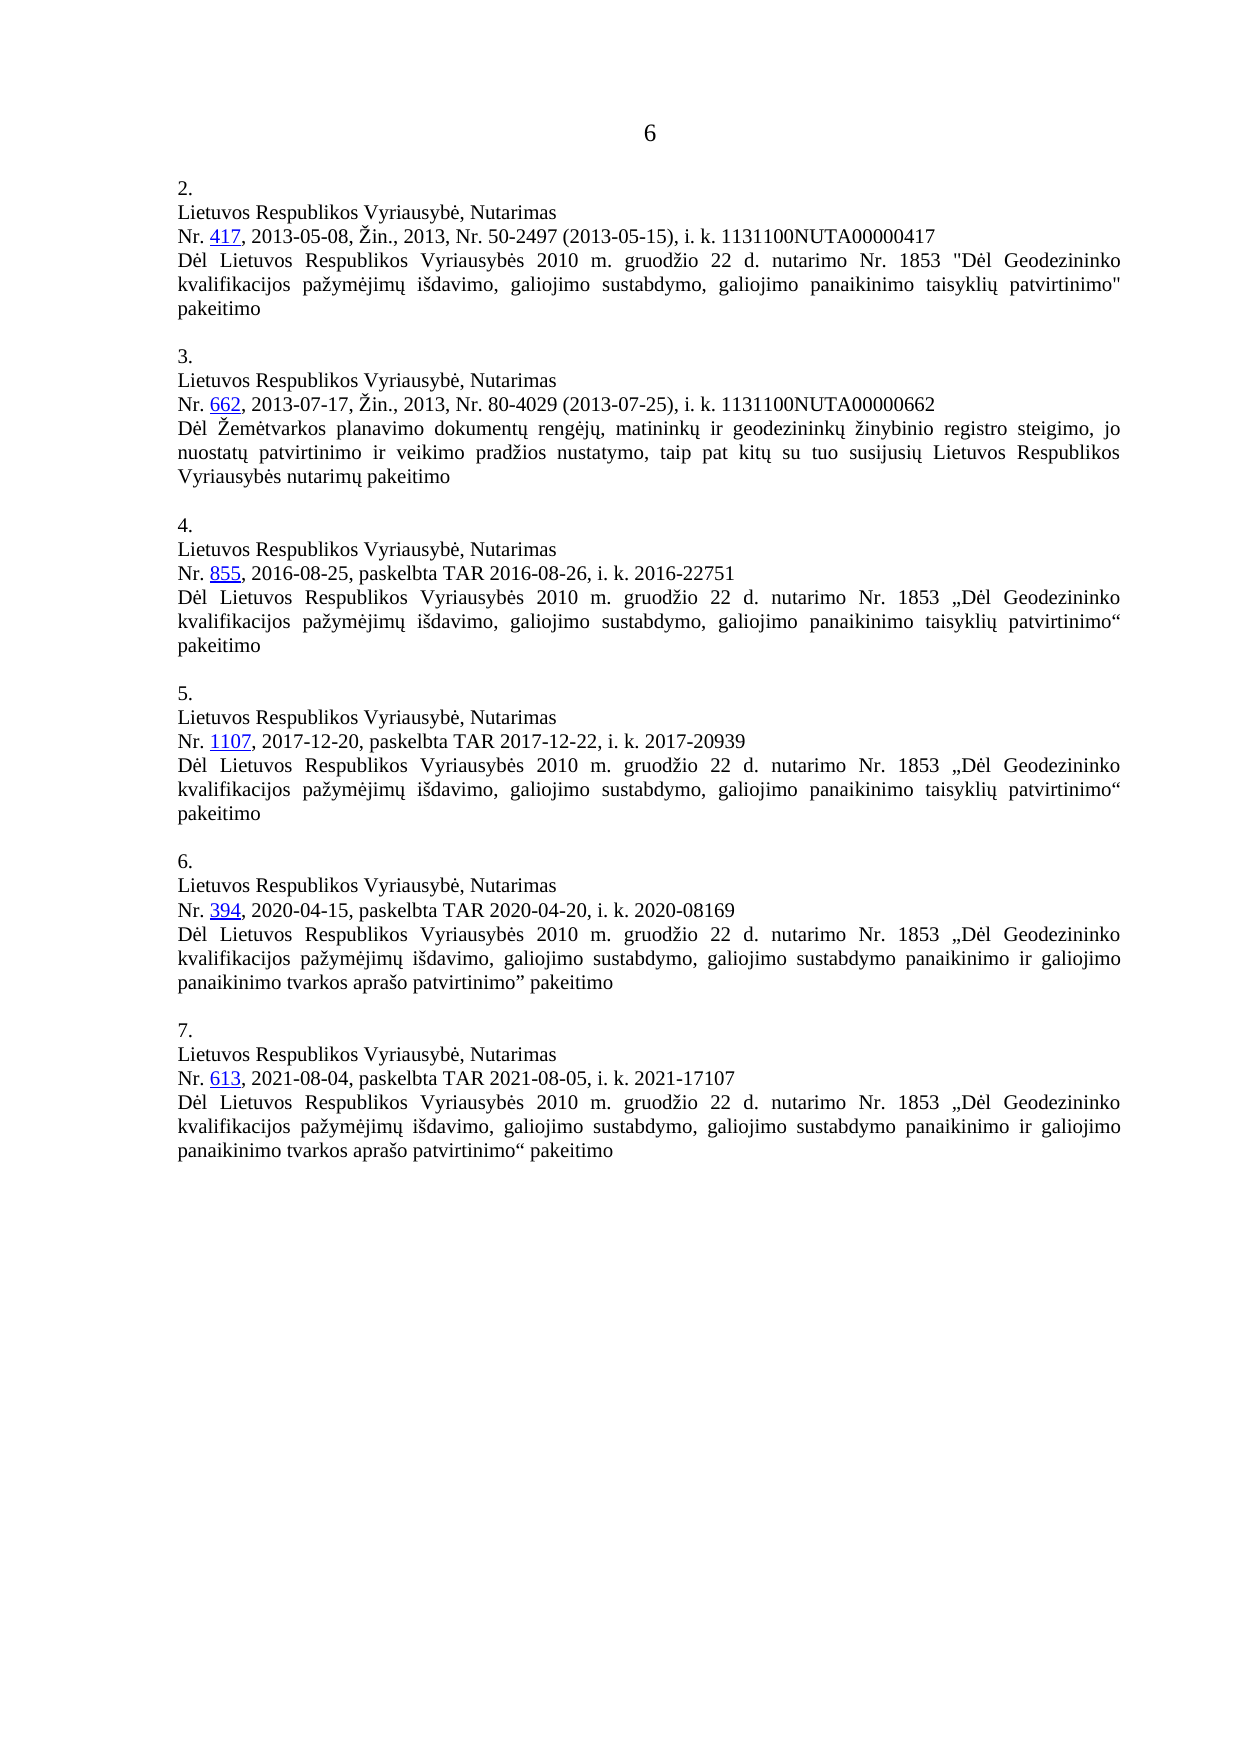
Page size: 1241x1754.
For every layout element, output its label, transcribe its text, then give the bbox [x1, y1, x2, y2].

text Nr. 1107, 2017-12-20, paskelbta TAR 2017-12-22, i. k. 2017-20939 [177, 729, 1122, 753]
text Lietuvos Respublikos Vyriausybė, Nutarimas [177, 537, 1122, 561]
text Nr. 855, 2016-08-25, paskelbta TAR 2016-08-26, i. k. 2016-22751 [177, 561, 1122, 585]
text Lietuvos Respublikos Vyriausybė, Nutarimas [177, 200, 1122, 224]
text Lietuvos Respublikos Vyriausybė, Nutarimas [177, 1042, 1122, 1066]
text Dėl Lietuvos Respublikos Vyriausybės 2010 m. gruodžio 22 d. nutarimo Nr. 1853 „Dėl Geodezininko kvalifikacijos pažymėjimų išdavimo, galiojimo sustabdymo, galiojimo sustabdymo panaikinimo ir galiojimo panaikinimo tvarkos aprašo patvirtinimo” pakeitimo [177, 922, 1122, 994]
text 3. [177, 344, 1122, 368]
text Lietuvos Respublikos Vyriausybė, Nutarimas [177, 705, 1122, 729]
text Dėl Lietuvos Respublikos Vyriausybės 2010 m. gruodžio 22 d. nutarimo Nr. 1853 „Dėl Geodezininko kvalifikacijos pažymėjimų išdavimo, galiojimo sustabdymo, galiojimo panaikinimo taisyklių patvirtinimo“ pakeitimo [177, 585, 1122, 657]
text 7. [177, 1018, 1122, 1042]
text Nr. 417, 2013-05-08, Žin., 2013, Nr. 50-2497 (2013-05-15), i. k. 1131100NUTA00000417 [177, 224, 1122, 248]
text Dėl Lietuvos Respublikos Vyriausybės 2010 m. gruodžio 22 d. nutarimo Nr. 1853 "Dėl Geodezininko kvalifikacijos pažymėjimų išdavimo, galiojimo sustabdymo, galiojimo panaikinimo taisyklių patvirtinimo" pakeitimo [177, 248, 1122, 320]
text Lietuvos Respublikos Vyriausybė, Nutarimas [177, 368, 1122, 392]
text Lietuvos Respublikos Vyriausybė, Nutarimas [177, 873, 1122, 897]
text 6. [177, 849, 1122, 873]
text Dėl Žemėtvarkos planavimo dokumentų rengėjų, matininkų ir geodezininkų žinybinio registro steigimo, jo nuostatų patvirtinimo ir veikimo pradžios nustatymo, taip pat kitų su tuo susijusių Lietuvos Respublikos Vyriausybės nutarimų pakeitimo [177, 416, 1122, 488]
text 5. [177, 681, 1122, 705]
text 2. [177, 176, 1122, 200]
text 4. [177, 512, 1122, 537]
text Nr. 662, 2013-07-17, Žin., 2013, Nr. 80-4029 (2013-07-25), i. k. 1131100NUTA00000662 [177, 392, 1122, 416]
text Nr. 613, 2021-08-04, paskelbta TAR 2021-08-05, i. k. 2021-17107 [177, 1066, 1122, 1090]
text Nr. 394, 2020-04-15, paskelbta TAR 2020-04-20, i. k. 2020-08169 [177, 897, 1122, 922]
text Dėl Lietuvos Respublikos Vyriausybės 2010 m. gruodžio 22 d. nutarimo Nr. 1853 „Dėl Geodezininko kvalifikacijos pažymėjimų išdavimo, galiojimo sustabdymo, galiojimo panaikinimo taisyklių patvirtinimo“ pakeitimo [177, 753, 1122, 825]
text Dėl Lietuvos Respublikos Vyriausybės 2010 m. gruodžio 22 d. nutarimo Nr. 1853 „Dėl Geodezininko kvalifikacijos pažymėjimų išdavimo, galiojimo sustabdymo, galiojimo sustabdymo panaikinimo ir galiojimo panaikinimo tvarkos aprašo patvirtinimo“ pakeitimo [177, 1090, 1122, 1162]
